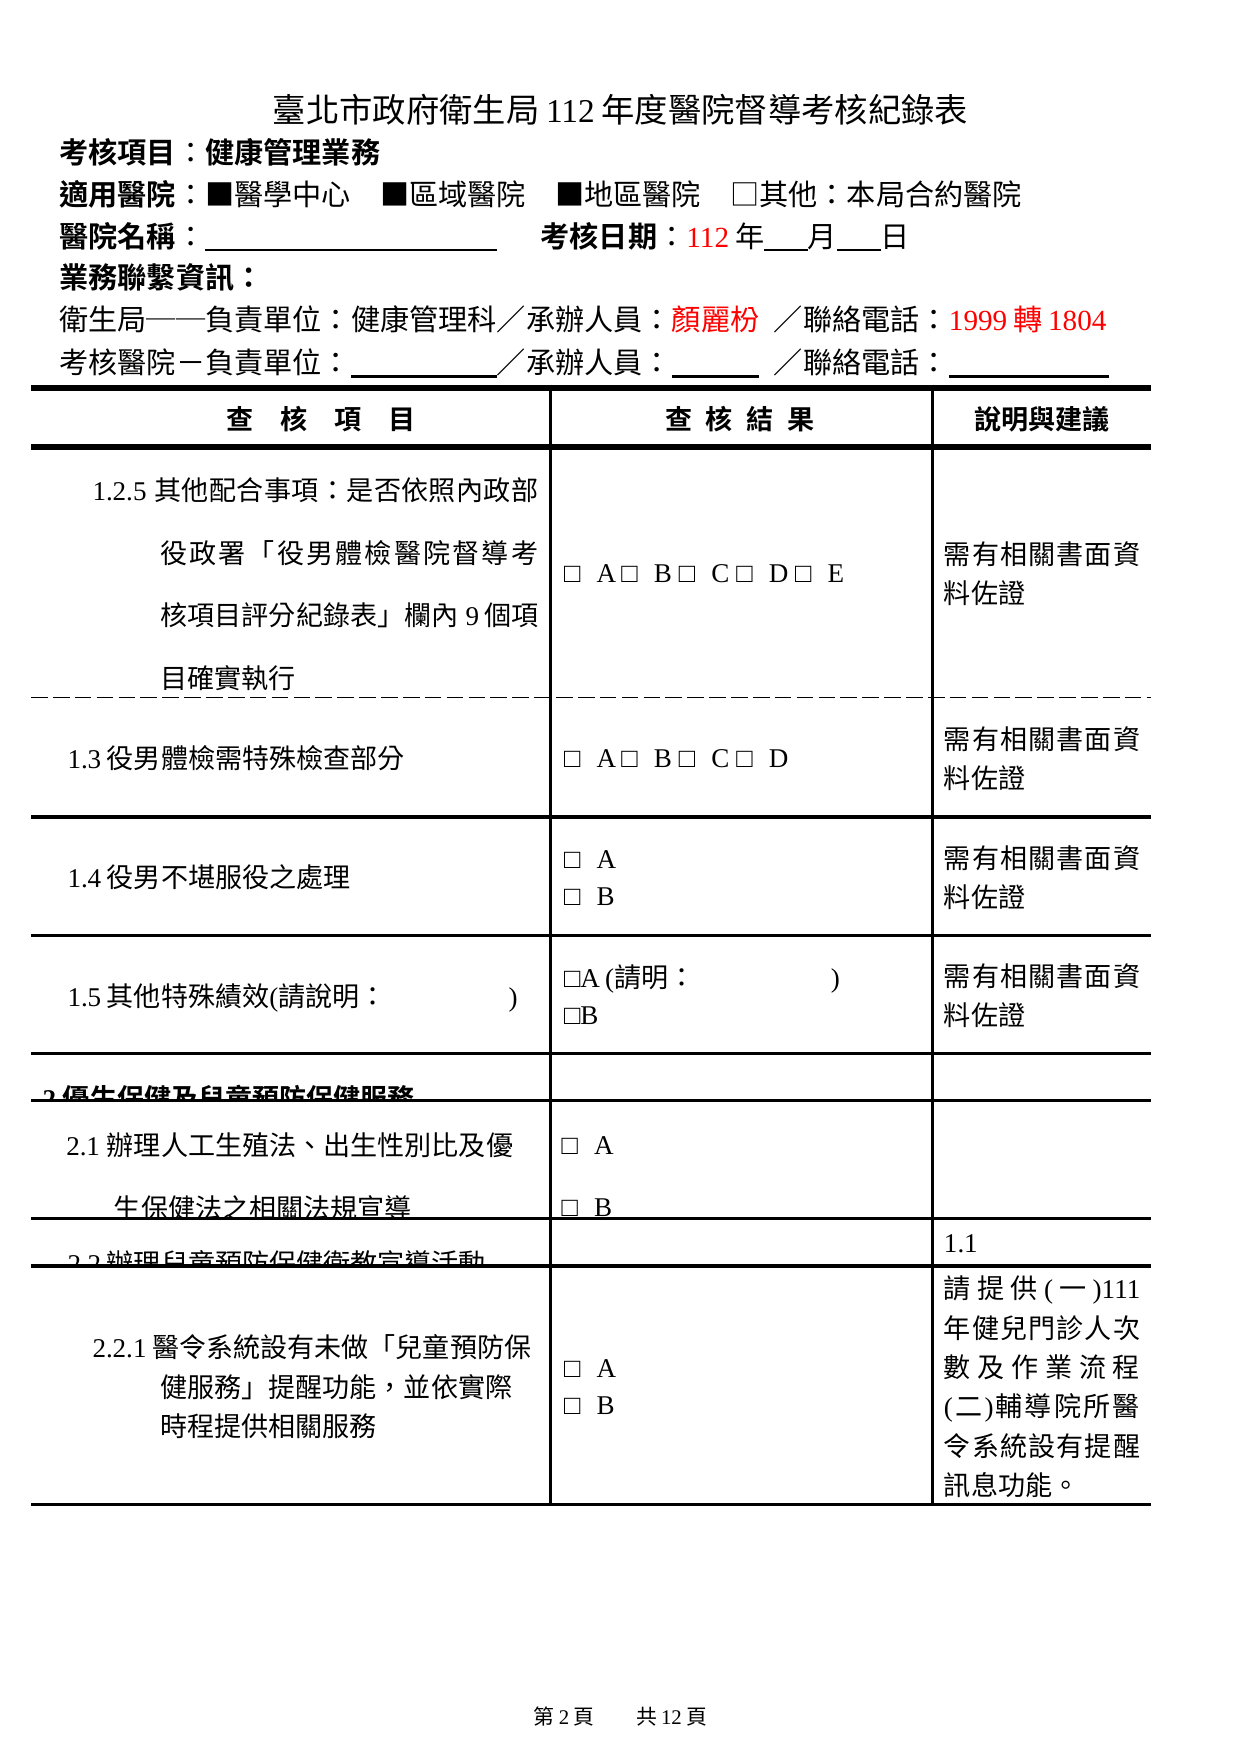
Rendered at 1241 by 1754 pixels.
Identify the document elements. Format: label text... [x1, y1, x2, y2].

table_cell [1151, 934, 1156, 1052]
table_cell 請提供(一)111年健兒門診人次數及作業流程(二)輔導院所醫令系統設有提醒訊息功能。 [934, 1268, 1151, 1503]
table_cell [1151, 697, 1156, 815]
table_cell [1161, 1099, 1209, 1217]
table_cell [1156, 934, 1161, 1052]
table_cell 2.2.1醫令系統設有未做「兒童預防保健服務」提醒功能，並依實際時程提供相關服務 [31, 1268, 549, 1503]
table_cell [1156, 1217, 1161, 1264]
table_cell [1151, 1052, 1156, 1099]
table_cell 2.2辦理兒童預防保健衛教宣導活動 [31, 1220, 549, 1264]
table_cell [1151, 444, 1156, 697]
table_header [1156, 385, 1161, 444]
table_cell □ A □ B [552, 819, 931, 933]
table_cell [1151, 815, 1156, 933]
table_cell □ A □ B □ C □ D □ E [552, 450, 931, 697]
table_cell [1151, 1217, 1156, 1264]
table_cell [934, 1055, 1151, 1099]
table_cell [1161, 934, 1209, 1052]
table_cell 2.優生保健及兒童預防保健服務 [31, 1055, 549, 1099]
table_cell □ A □ B [552, 1102, 931, 1217]
table_cell [1151, 1099, 1156, 1217]
table_cell 需有相關書面資料佐證 [934, 697, 1151, 815]
table_cell [1151, 1264, 1156, 1503]
table_cell [1161, 1264, 1209, 1503]
table_header 查 核 結 果 [552, 391, 931, 444]
table_header [1161, 385, 1209, 444]
table_cell 需有相關書面資料佐證 [934, 819, 1151, 933]
table_header 說明與建議 [934, 391, 1151, 444]
table_cell 1.3役男體檢需特殊檢查部分 [31, 697, 549, 815]
table_cell □ A □ B □ C □ D [552, 697, 931, 815]
table_cell [1156, 1099, 1161, 1217]
table_cell [1156, 444, 1161, 697]
table_cell [934, 1220, 1151, 1264]
table_cell [1156, 1264, 1161, 1503]
table_cell [1161, 815, 1209, 933]
table_cell [1156, 697, 1161, 815]
table_cell [1161, 1052, 1209, 1099]
table_cell [552, 1220, 931, 1264]
table_cell 1.4役男不堪服役之處理 [31, 819, 549, 933]
table_cell □A (請明： ) □B [552, 937, 931, 1052]
table_cell [552, 1055, 931, 1099]
table_header [1151, 385, 1156, 444]
table_cell [934, 1102, 1151, 1217]
table_header 查 核 項 目 [31, 391, 549, 444]
table_cell 需有相關書面資料佐證 [934, 937, 1151, 1052]
table_cell [1161, 444, 1209, 697]
table_cell [1161, 697, 1209, 815]
table_cell [1156, 1052, 1161, 1099]
table_cell [1156, 815, 1161, 933]
table_cell 1.5其他特殊績效(請說明： ) [31, 937, 549, 1052]
table_cell 1.2.5 其他配合事項：是否依照內政部役政署「役男體檢醫院督導考核項目評分紀錄表」欄內9個項目確實執行 [31, 450, 549, 697]
table_cell □ A □ B [552, 1268, 931, 1503]
table_cell 2.1 辦理人工生殖法、出生性別比及優生保健法之相關法規宣導 [31, 1102, 549, 1217]
table_cell 需有相關書面資料佐證 [934, 450, 1151, 697]
table_cell [1161, 1217, 1209, 1264]
